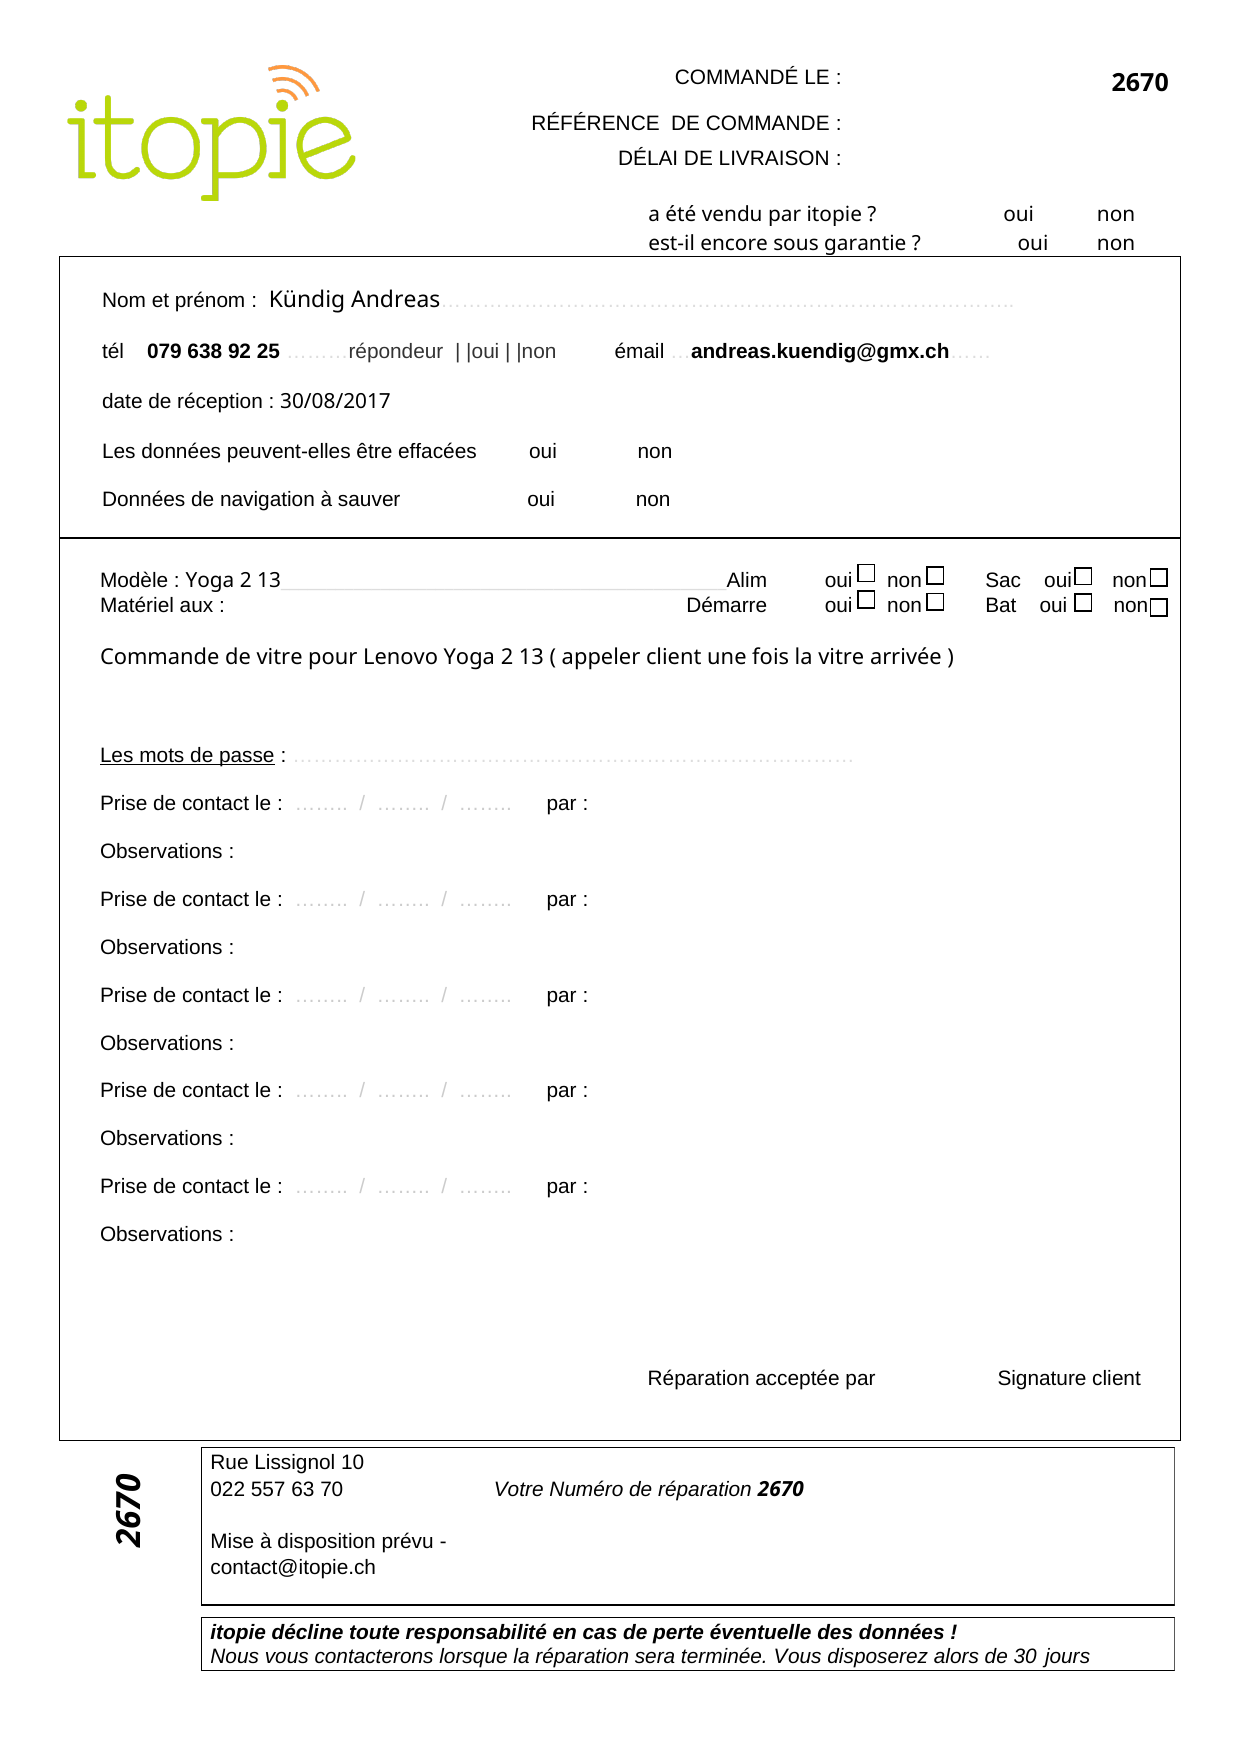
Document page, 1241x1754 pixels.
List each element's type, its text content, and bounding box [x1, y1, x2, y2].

text Les mots de passe : ……………………………………………………………………… [60, 740, 1180, 767]
table_header Rue Lissignol 10 022 557 63 70 Votre Numéro de réparation 2670 Mise à disposition prévu - contact@itopie.ch [195, 1441, 1180, 1611]
table_header 2670 [59, 1441, 195, 1677]
text Prise de contact le : …….. / …….. / …….. par : [60, 1075, 1180, 1102]
text Modèle : Yoga 2 13 Alim oui non Sac oui non [948, 562, 1180, 590]
table_cell [847, 105, 1180, 140]
text date de réception : 30/08/2017 [60, 383, 1180, 415]
text Modèle : Yoga 2 13 Alim oui non Sac oui non [60, 562, 856, 590]
table_cell itopie décline toute responsabilité en cas de perte éventuelle des données ! Nous vous contacterons lorsque la réparation sera terminée. Vous disposerez alors de 30 jours [195, 1611, 1180, 1677]
text Prise de contact le : …….. / …….. / …….. par : [60, 883, 1180, 911]
text Observations : [60, 1027, 1180, 1054]
table_cell RÉFÉRENCE DE COMMANDE : [490, 105, 847, 140]
text Les données peuvent-elles être effacées oui non [60, 436, 1180, 463]
text Prise de contact le : …….. / …….. / …….. par : [60, 1171, 1180, 1198]
text Réparation acceptée par Signature client [60, 1363, 1180, 1390]
text Nom et prénom : Kündig Andreas……………………………………………………………………….. [60, 280, 1180, 314]
text Prise de contact le : …….. / …….. / …….. par : [60, 788, 1180, 815]
text est-il encore sous garantie ? oui non [59, 228, 1181, 256]
text tél 079 638 92 25 ………répondeur | |oui | |non émail …andreas.kuendig@gmx.ch…… [60, 335, 1180, 362]
text Commande de vitre pour Lenovo Yoga 2 13 ( appeler client une fois la vitre arrivée ) [60, 638, 1180, 671]
text Observations : [60, 836, 1180, 863]
table_cell DÉLAI DE LIVRAISON : [490, 140, 847, 175]
text Matériel aux : Démarre oui non Bat oui non [60, 590, 1180, 617]
table_header 2670 [847, 59, 1180, 104]
table_header COMMANDÉ LE : [490, 59, 847, 104]
text Observations : [60, 1219, 1180, 1246]
text Observations : [60, 1123, 1180, 1150]
text Prise de contact le : …….. / …….. / …….. par : [60, 979, 1180, 1006]
text a été vendu par itopie ? oui non [59, 199, 1181, 228]
picture [67, 65, 356, 201]
text Modèle : Yoga 2 13 Alim oui non Sac oui non [879, 562, 925, 590]
text Observations : [60, 931, 1180, 958]
text Données de navigation à sauver oui non [60, 484, 1180, 511]
table_cell [847, 140, 1180, 175]
